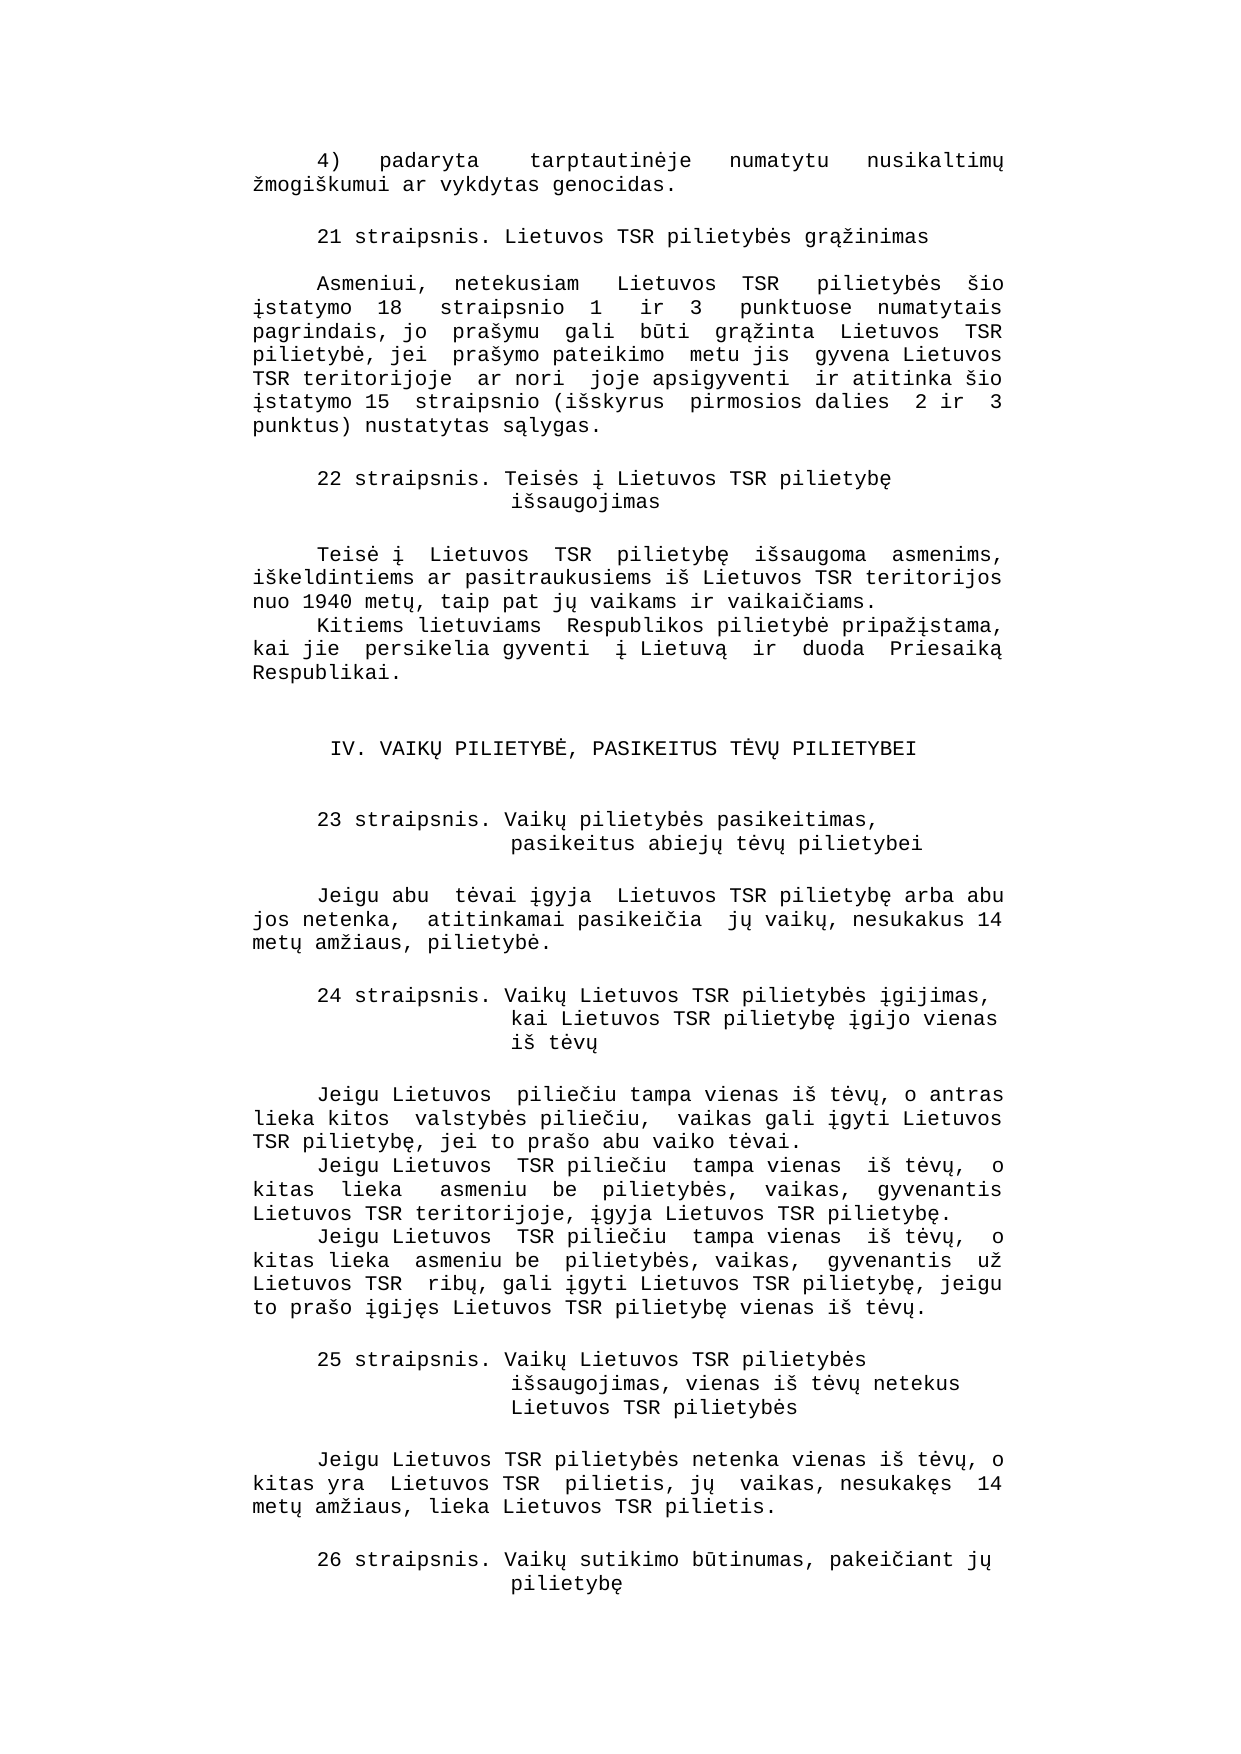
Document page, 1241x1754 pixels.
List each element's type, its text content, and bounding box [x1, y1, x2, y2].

text kai jie persikelia gyventi į Lietuvą ir duoda Priesaiką [187, 638, 1053, 662]
text metų amžiaus, lieka Lietuvos TSR pilietis. [187, 1496, 1053, 1520]
text Jeigu Lietuvos TSR piliečiu tampa vienas iš tėvų, o [187, 1155, 1053, 1179]
text iš tėvų [187, 1032, 1053, 1056]
text įstatymo 15 straipsnio (išskyrus pirmosios dalies 2 ir 3 [187, 392, 1053, 415]
text jos netenka, atitinkamai pasikeičia jų vaikų, nesukakus 14 [187, 908, 1053, 932]
text 25 straipsnis. Vaikų Lietuvos TSR pilietybės [187, 1349, 1053, 1373]
text 26 straipsnis. Vaikų sutikimo būtinumas, pakeičiant jų [187, 1549, 1053, 1572]
text Respublikai. [187, 662, 1053, 686]
text 24 straipsnis. Vaikų Lietuvos TSR pilietybės įgijimas, [187, 984, 1053, 1008]
text Jeigu Lietuvos piliečiu tampa vienas iš tėvų, o antras [187, 1084, 1053, 1108]
text Lietuvos TSR ribų, gali įgyti Lietuvos TSR pilietybę, jeigu [187, 1273, 1053, 1297]
text Lietuvos TSR pilietybės [187, 1397, 1053, 1420]
text 21 straipsnis. Lietuvos TSR pilietybės grąžinimas [187, 226, 1053, 250]
text Jeigu Lietuvos TSR pilietybės netenka vienas iš tėvų, o [187, 1449, 1053, 1473]
text kitas lieka asmeniu be pilietybės, vaikas, gyvenantis už [187, 1250, 1053, 1273]
text IV. VAIKŲ PILIETYBĖ, PASIKEITUS TĖVŲ PILIETYBEI [187, 738, 1053, 762]
text lieka kitos valstybės piliečiu, vaikas gali įgyti Lietuvos [187, 1108, 1053, 1132]
text pilietybė, jei prašymo pateikimo metu jis gyvena Lietuvos [187, 344, 1053, 368]
text pagrindais, jo prašymu gali būti grąžinta Lietuvos TSR [187, 321, 1053, 344]
text 23 straipsnis. Vaikų pilietybės pasikeitimas, [187, 809, 1053, 832]
text 4) padaryta tarptautinėje numatytu nusikaltimų [187, 150, 1053, 174]
text kai Lietuvos TSR pilietybę įgijo vienas [187, 1008, 1053, 1032]
text to prašo įgijęs Lietuvos TSR pilietybę vienas iš tėvų. [187, 1297, 1053, 1321]
text Jeigu Lietuvos TSR piliečiu tampa vienas iš tėvų, o [187, 1226, 1053, 1250]
text Asmeniui, netekusiam Lietuvos TSR pilietybės šio [187, 273, 1053, 297]
text kitas lieka asmeniu be pilietybės, vaikas, gyvenantis [187, 1179, 1053, 1202]
text punktus) nustatytas sąlygas. [187, 415, 1053, 439]
text išsaugojimas [187, 491, 1053, 515]
text kitas yra Lietuvos TSR pilietis, jų vaikas, nesukakęs 14 [187, 1473, 1053, 1496]
text TSR teritorijoje ar nori joje apsigyventi ir atitinka šio [187, 368, 1053, 392]
text įstatymo 18 straipsnio 1 ir 3 punktuose numatytais [187, 297, 1053, 321]
text TSR pilietybę, jei to prašo abu vaiko tėvai. [187, 1132, 1053, 1155]
text 22 straipsnis. Teisės į Lietuvos TSR pilietybę [187, 468, 1053, 491]
text Teisė į Lietuvos TSR pilietybę išsaugoma asmenims, [187, 544, 1053, 567]
text pasikeitus abiejų tėvų pilietybei [187, 832, 1053, 856]
text metų amžiaus, pilietybė. [187, 932, 1053, 956]
text nuo 1940 metų, taip pat jų vaikams ir vaikaičiams. [187, 591, 1053, 614]
text Jeigu abu tėvai įgyja Lietuvos TSR pilietybę arba abu [187, 885, 1053, 908]
text Kitiems lietuviams Respublikos pilietybė pripažįstama, [187, 614, 1053, 638]
text žmogiškumui ar vykdytas genocidas. [187, 174, 1053, 197]
text pilietybę [187, 1572, 1053, 1596]
text iškeldintiems ar pasitraukusiems iš Lietuvos TSR teritorijos [187, 567, 1053, 591]
text išsaugojimas, vienas iš tėvų netekus [187, 1373, 1053, 1397]
text Lietuvos TSR teritorijoje, įgyja Lietuvos TSR pilietybę. [187, 1202, 1053, 1226]
